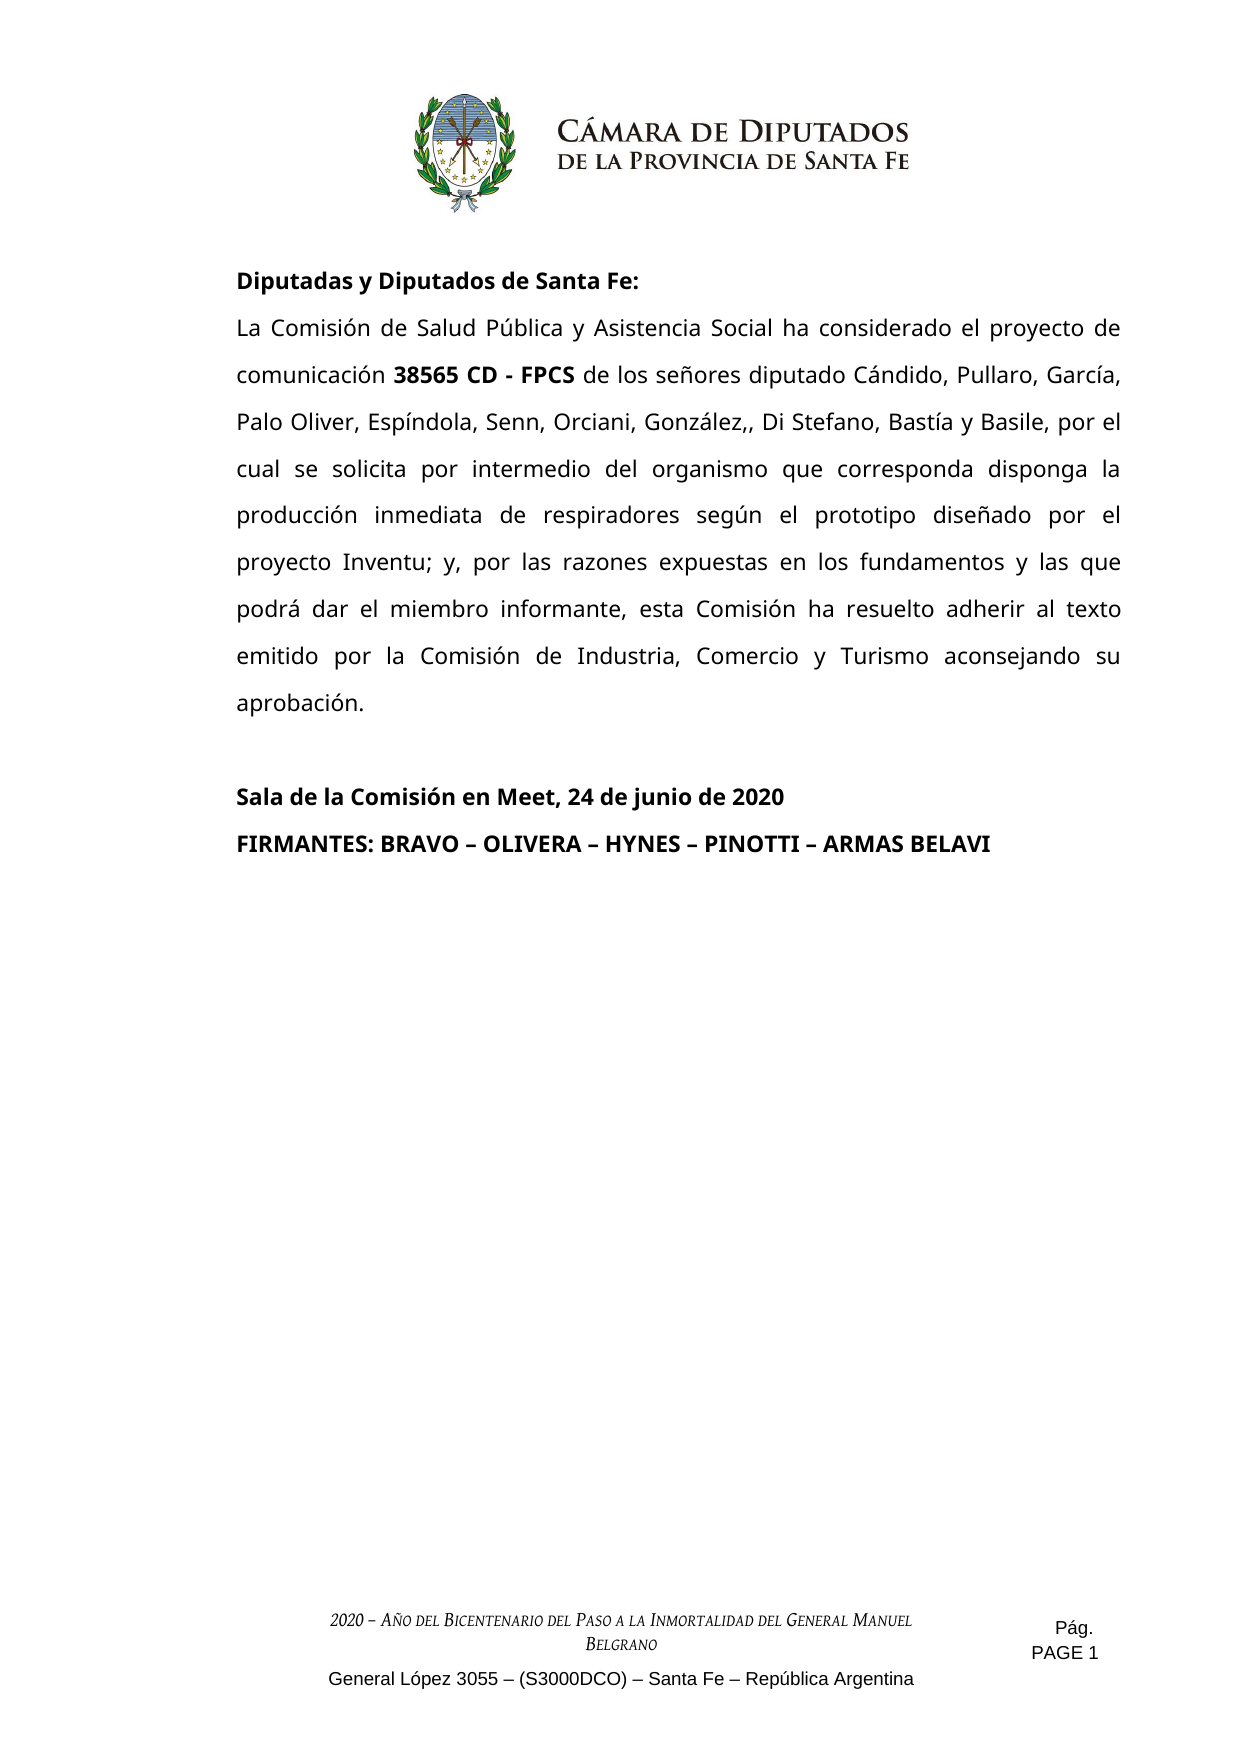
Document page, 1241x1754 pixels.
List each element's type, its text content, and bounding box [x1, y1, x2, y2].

picture [413, 94, 909, 217]
text Sala de la Comisión en Meet, 24 de junio de 2020 [236, 781, 1122, 812]
text FIRMANTES: BRAVO – OLIVERA – HYNES – PINOTTI – ARMAS BELAVI [236, 827, 1122, 859]
text Diputadas y Diputados de Santa Fe: [236, 265, 1122, 296]
text La Comisión de Salud Pública y Asistencia Social ha considerado el proyecto de comunicación 38565 CD - FPCS de los señores diputado Cándido, Pullaro, García, Palo Oliver, Espíndola, Senn, Orciani, González,, Di Stefano, Bastía y Basile, por el cual se solicita por intermedio del organismo que corresponda disponga la producción inmediata de respiradores según el prototipo diseñado por el proyecto Inventu; y, por las razones expuestas en los fundamentos y las que podrá dar el miembro informante, esta Comisión ha resuelto adherir al texto emitido por la Comisión de Industria, Comercio y Turismo aconsejando su aprobación. [236, 312, 1122, 718]
